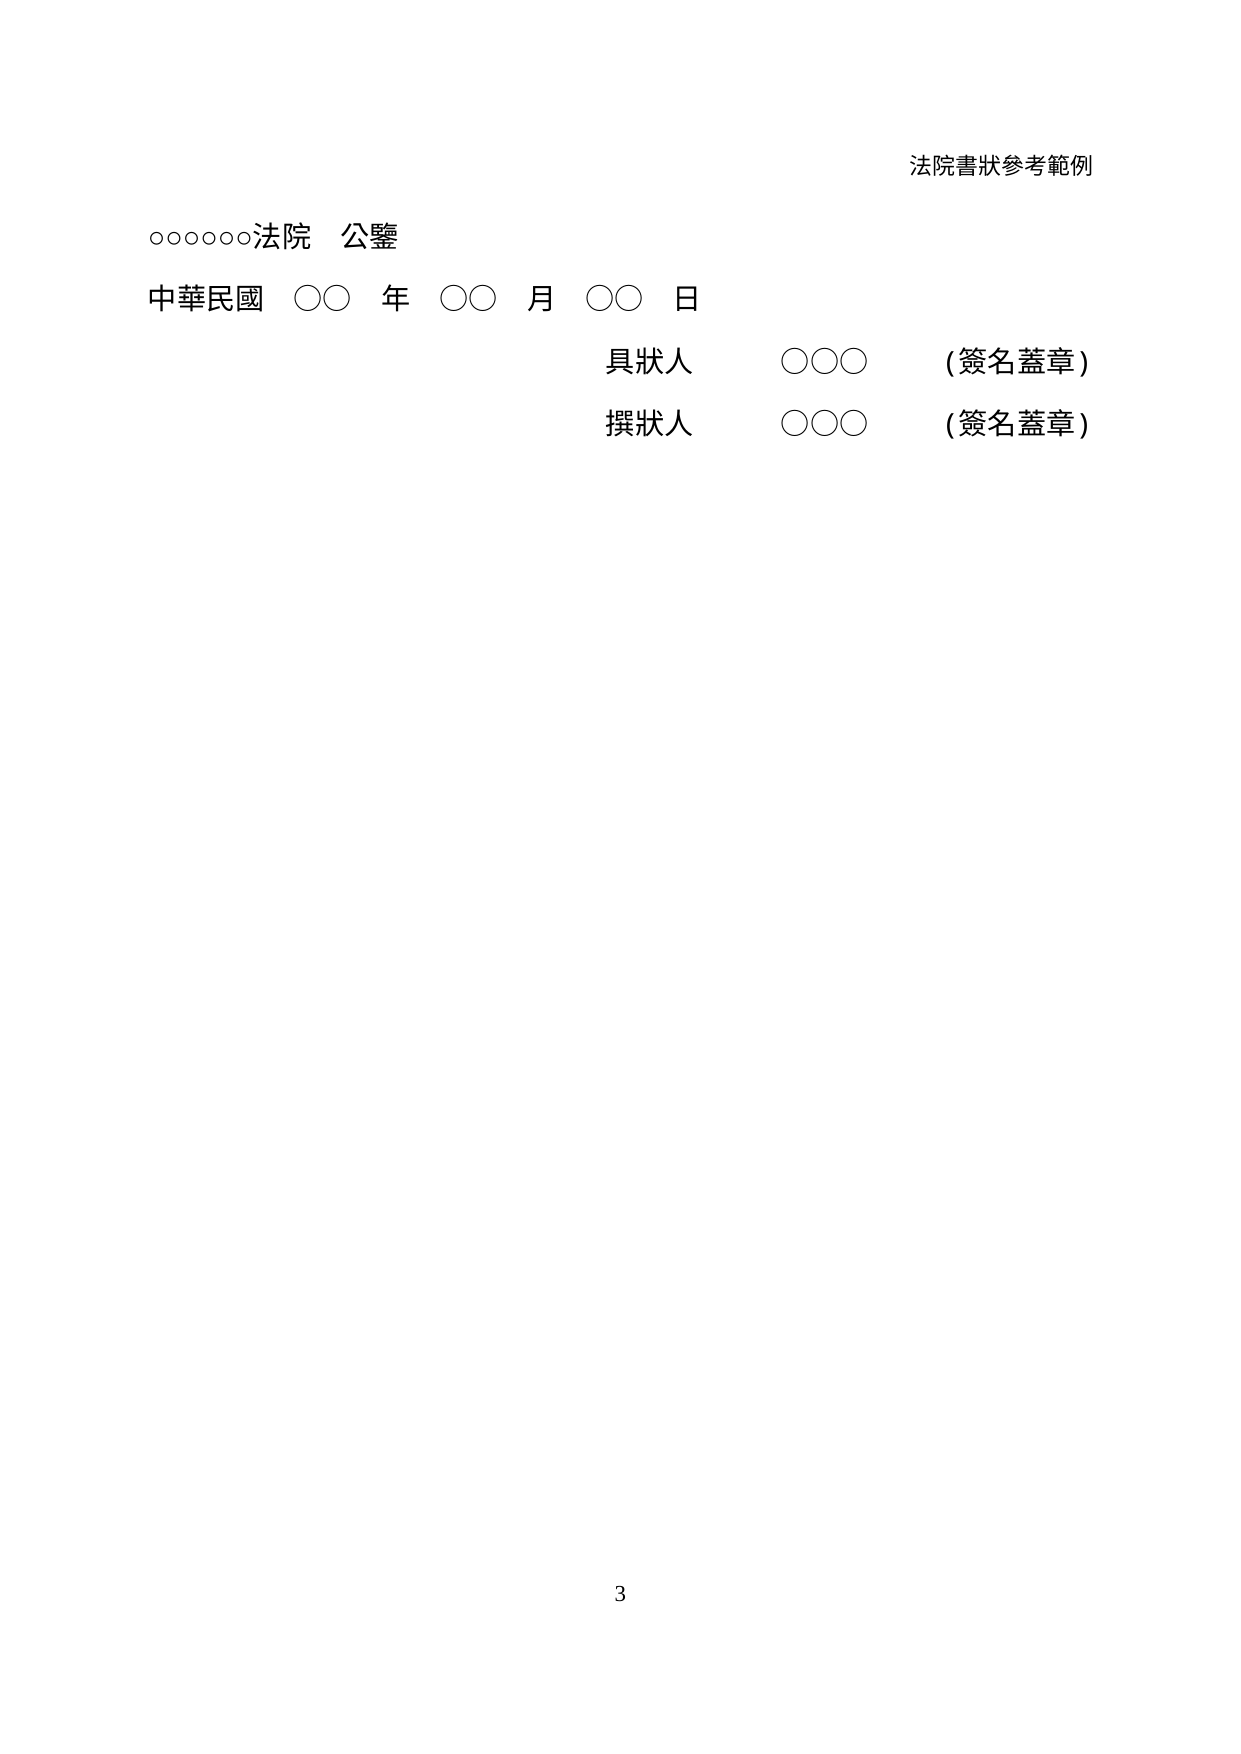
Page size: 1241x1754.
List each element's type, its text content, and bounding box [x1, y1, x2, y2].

text 具狀人 ○○○ (簽名蓋章) [148, 318, 1092, 380]
text 撰狀人 ○○○ (簽名蓋章) [148, 380, 1092, 443]
text 中華民國 ○○ 年 ○○ 月 ○○ 日 [148, 255, 1092, 318]
text ○○○○○○法院 公鑒 [148, 193, 1092, 255]
